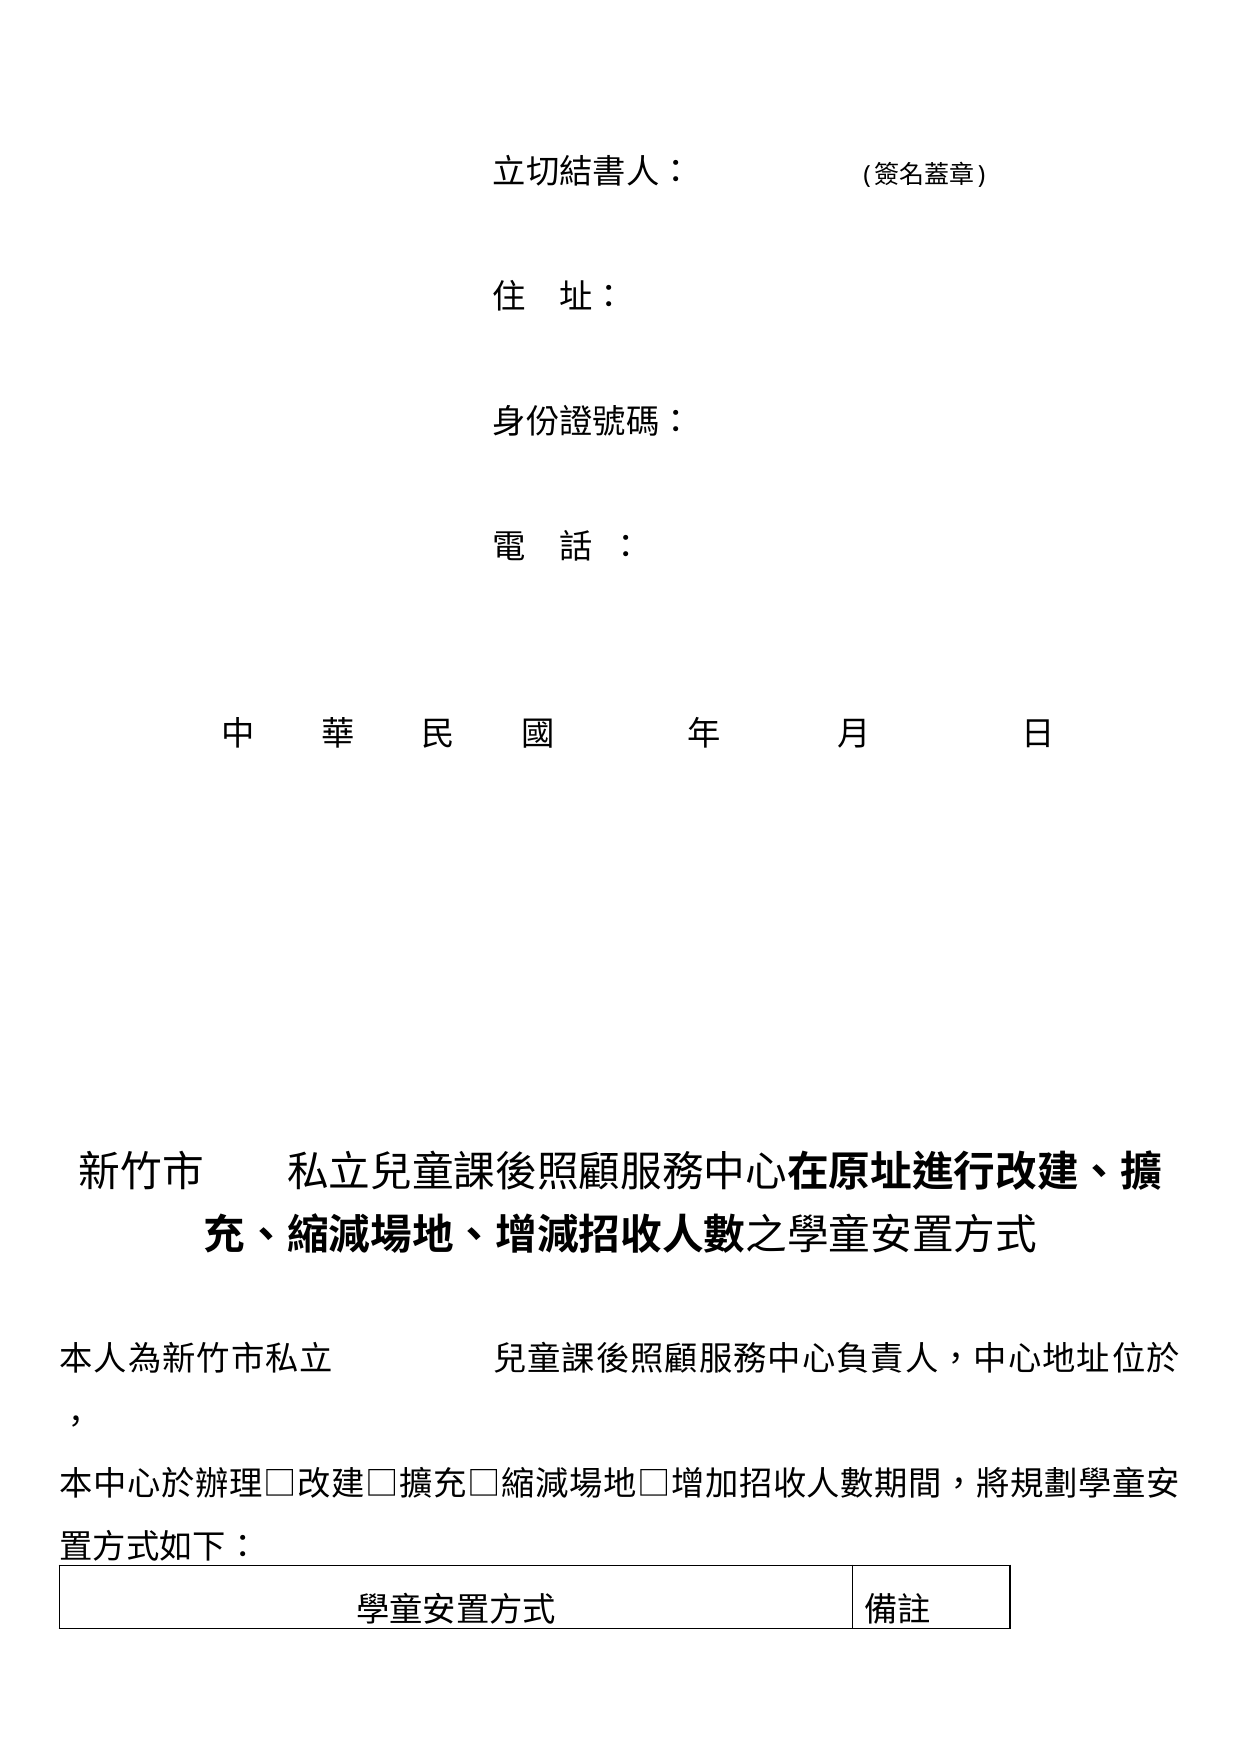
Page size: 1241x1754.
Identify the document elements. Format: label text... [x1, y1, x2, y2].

text 立切結書人： (簽名蓋章) [59, 127, 1181, 189]
text 新竹市 私立兒童課後照顧服務中心在原址進行改建、擴充、縮減場地、增減招收人數之學童安置方式 [59, 1127, 1181, 1252]
text 中 華 民 國 年 月 日 [59, 689, 1216, 752]
text 身份證號碼： [59, 377, 1181, 439]
text 住 址： [59, 252, 1181, 314]
table_header 備註 [853, 1566, 1009, 1628]
text 電 話 ： [59, 502, 1181, 564]
table_header 學童安置方式 [60, 1566, 852, 1628]
text 本人為新竹市私立 兒童課後照顧服務中心負責人，中心地址位於 ， [59, 1314, 1181, 1439]
text 本中心於辦理□改建□擴充□縮減場地□增加招收人數期間，將規劃學童安置方式如下： [59, 1439, 1181, 1564]
